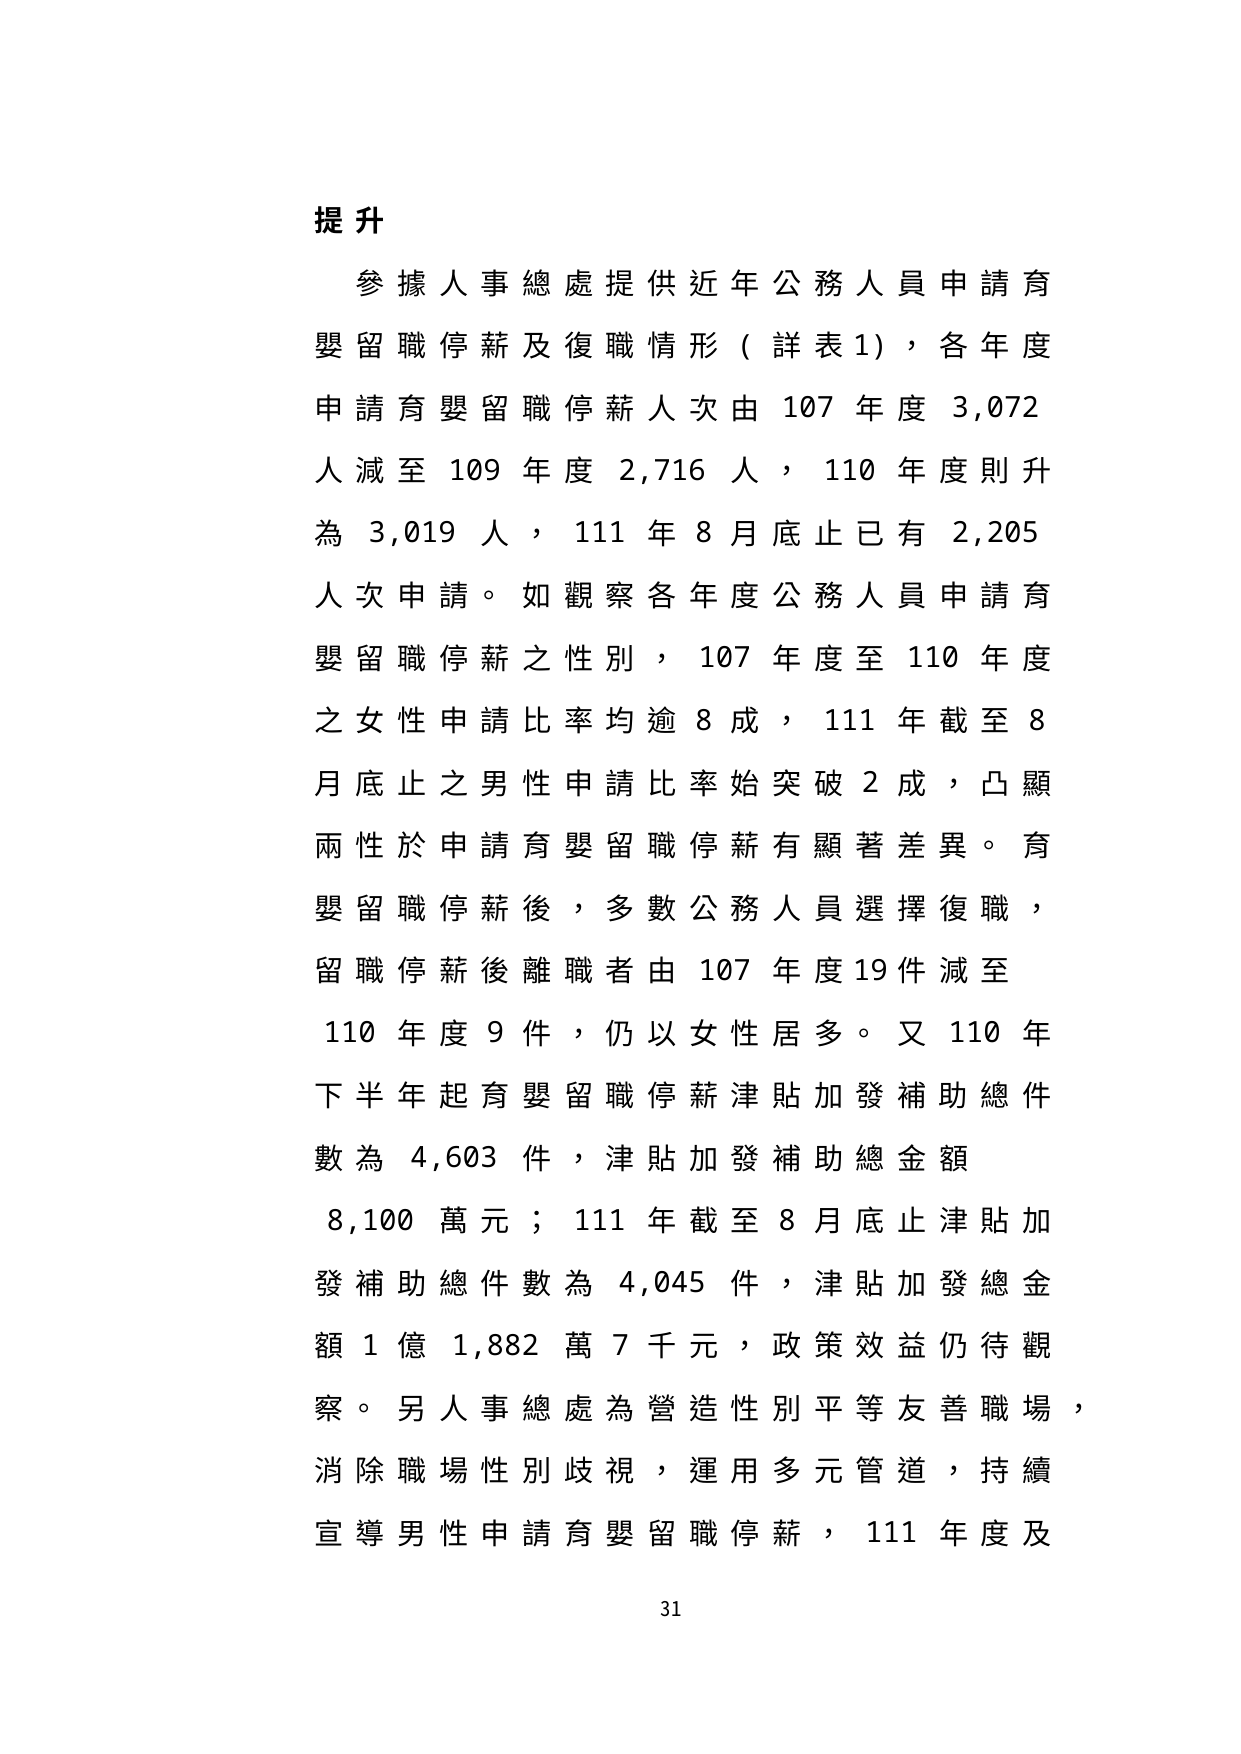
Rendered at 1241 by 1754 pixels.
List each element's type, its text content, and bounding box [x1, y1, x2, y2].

text 提升 [242, 177, 1058, 240]
text 參據人事總處提供近年公務人員申請育嬰留職停薪及復職情形(詳表1)，各年度申請育嬰留職停薪人次由107年度3,072人減至109年度2,716人，110年度則升為3,019人，111年8月底止已有2,205人次申請。如觀察各年度公務人員申請育嬰留職停薪之性別，107年度至110年度之女性申請比率均逾8成，111年截至8月底止之男性申請比率始突破2成，凸顯兩性於申請育嬰留職停薪有顯著差異。育嬰留職停薪後，多數公務人員選擇復職，留職停薪後離職者由107年度19件減至110年度9件，仍以女性居多。又110年下半年起育嬰留職停薪津貼加發補助總件數為4,603件，津貼加發補助總金額8,100萬元；111年截至8月底止津貼加發補助總件數為4,045件，津貼加發總金額1億1,882萬7千元，政策效益仍待觀察。另人事總處為營造性別平等友善職場，消除職場性別歧視，運用多元管道，持續宣導男性申請育嬰留職停薪，111年度及112年度預計宣導目標分別為600人次及650人次。詢據該總處說明，業於「111年天然災害停止上班及上課通報作業講習」、「臺北市政府111年天然災害停止上班及上課作業解析說明會」、「111年度新進人事人員研習班(第1-4期）」及「111年度人事法規案例研討專班─「差假服務」第1期（臺北院區）」均加強宣導家庭照顧假、陪產檢及陪產假、育嬰留職停薪及工作彈性措施等相關規定，合計7場次，參加人數554人。鑒於近年申請育嬰留職停薪已存在顯著之性別差異，總處人事宣導男性申請育嬰留職停薪，允宜再提高宣傳目標數，儘早讓更多公務人員有相關認知，俾營造性別友善職場環境。 [271, 240, 1058, 1552]
